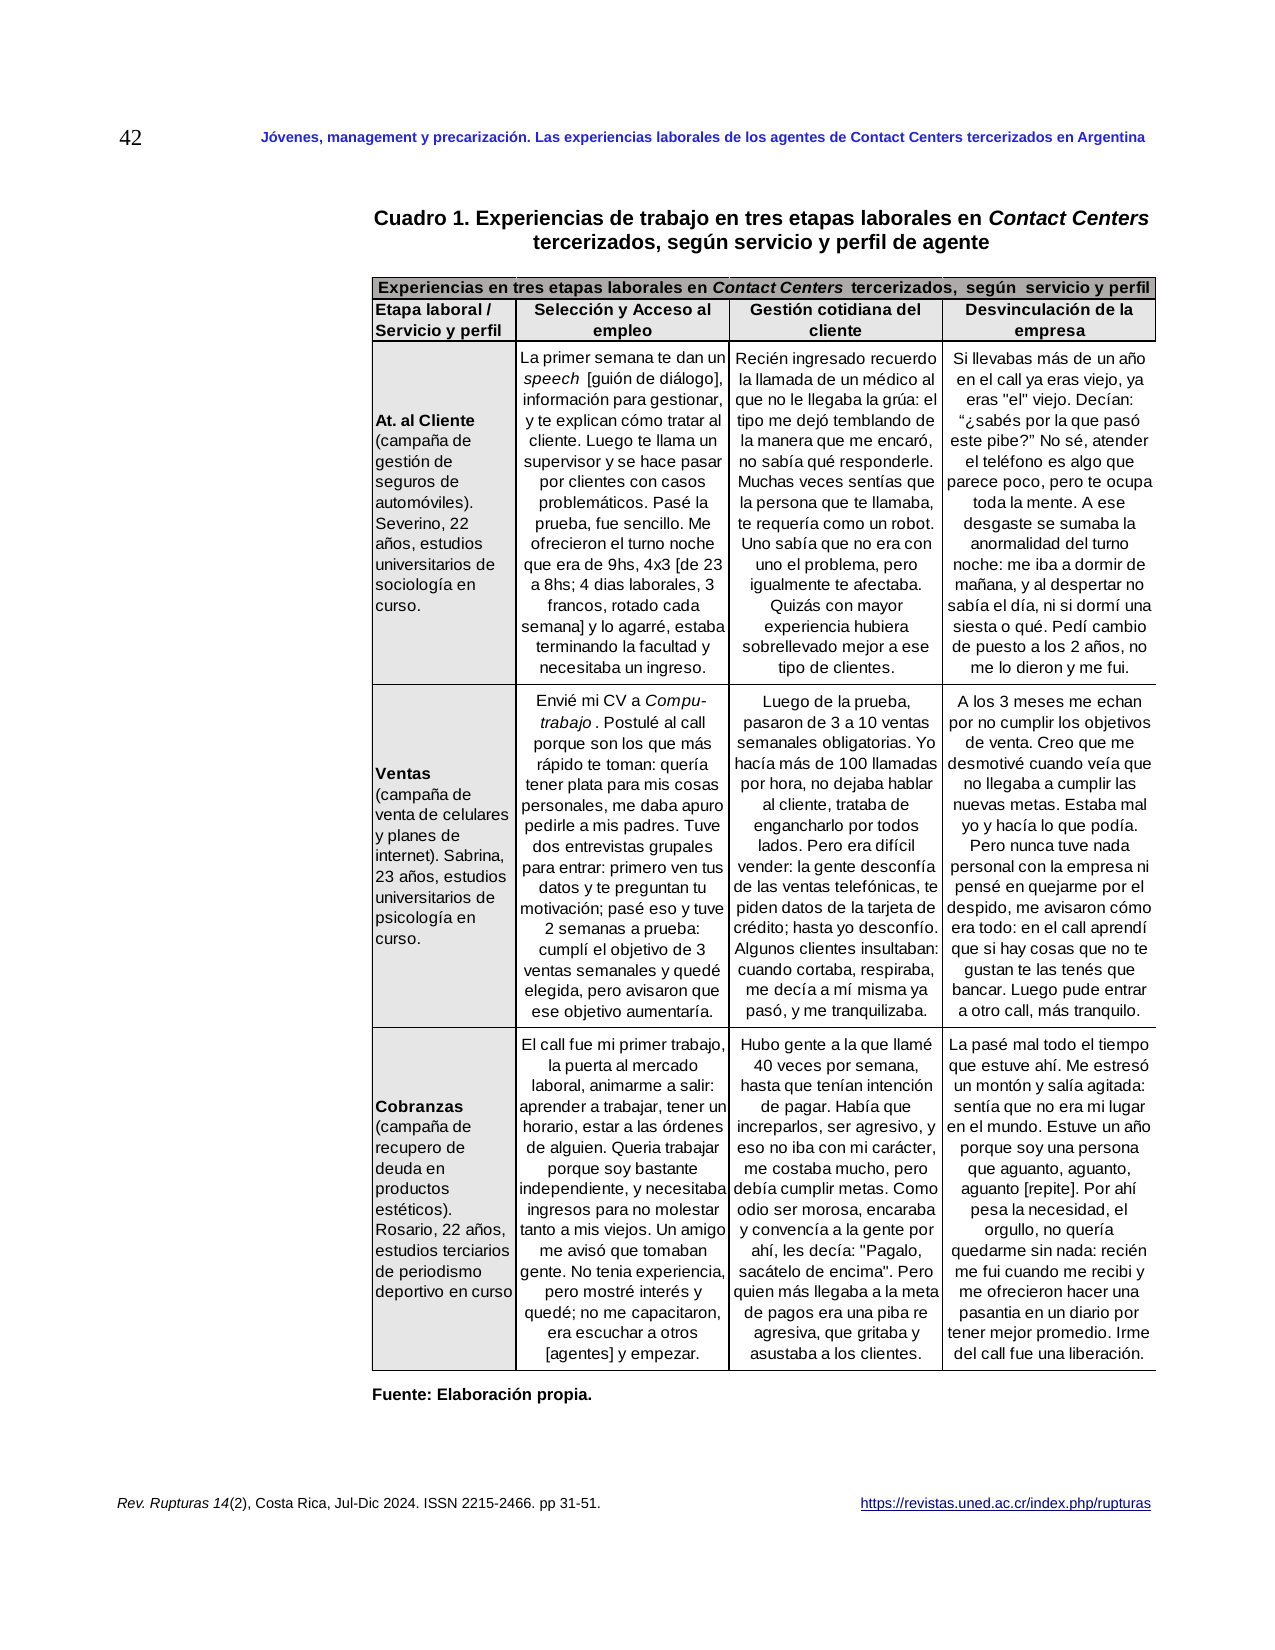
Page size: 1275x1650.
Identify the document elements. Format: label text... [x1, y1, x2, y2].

table_header Cuadro 1. Experiencias de trabajo en tres etapas laborales en Contact Centers tercerizados, según servicio y perfil de agente Fuente: Elaboración propia. [366, 200, 1157, 1409]
